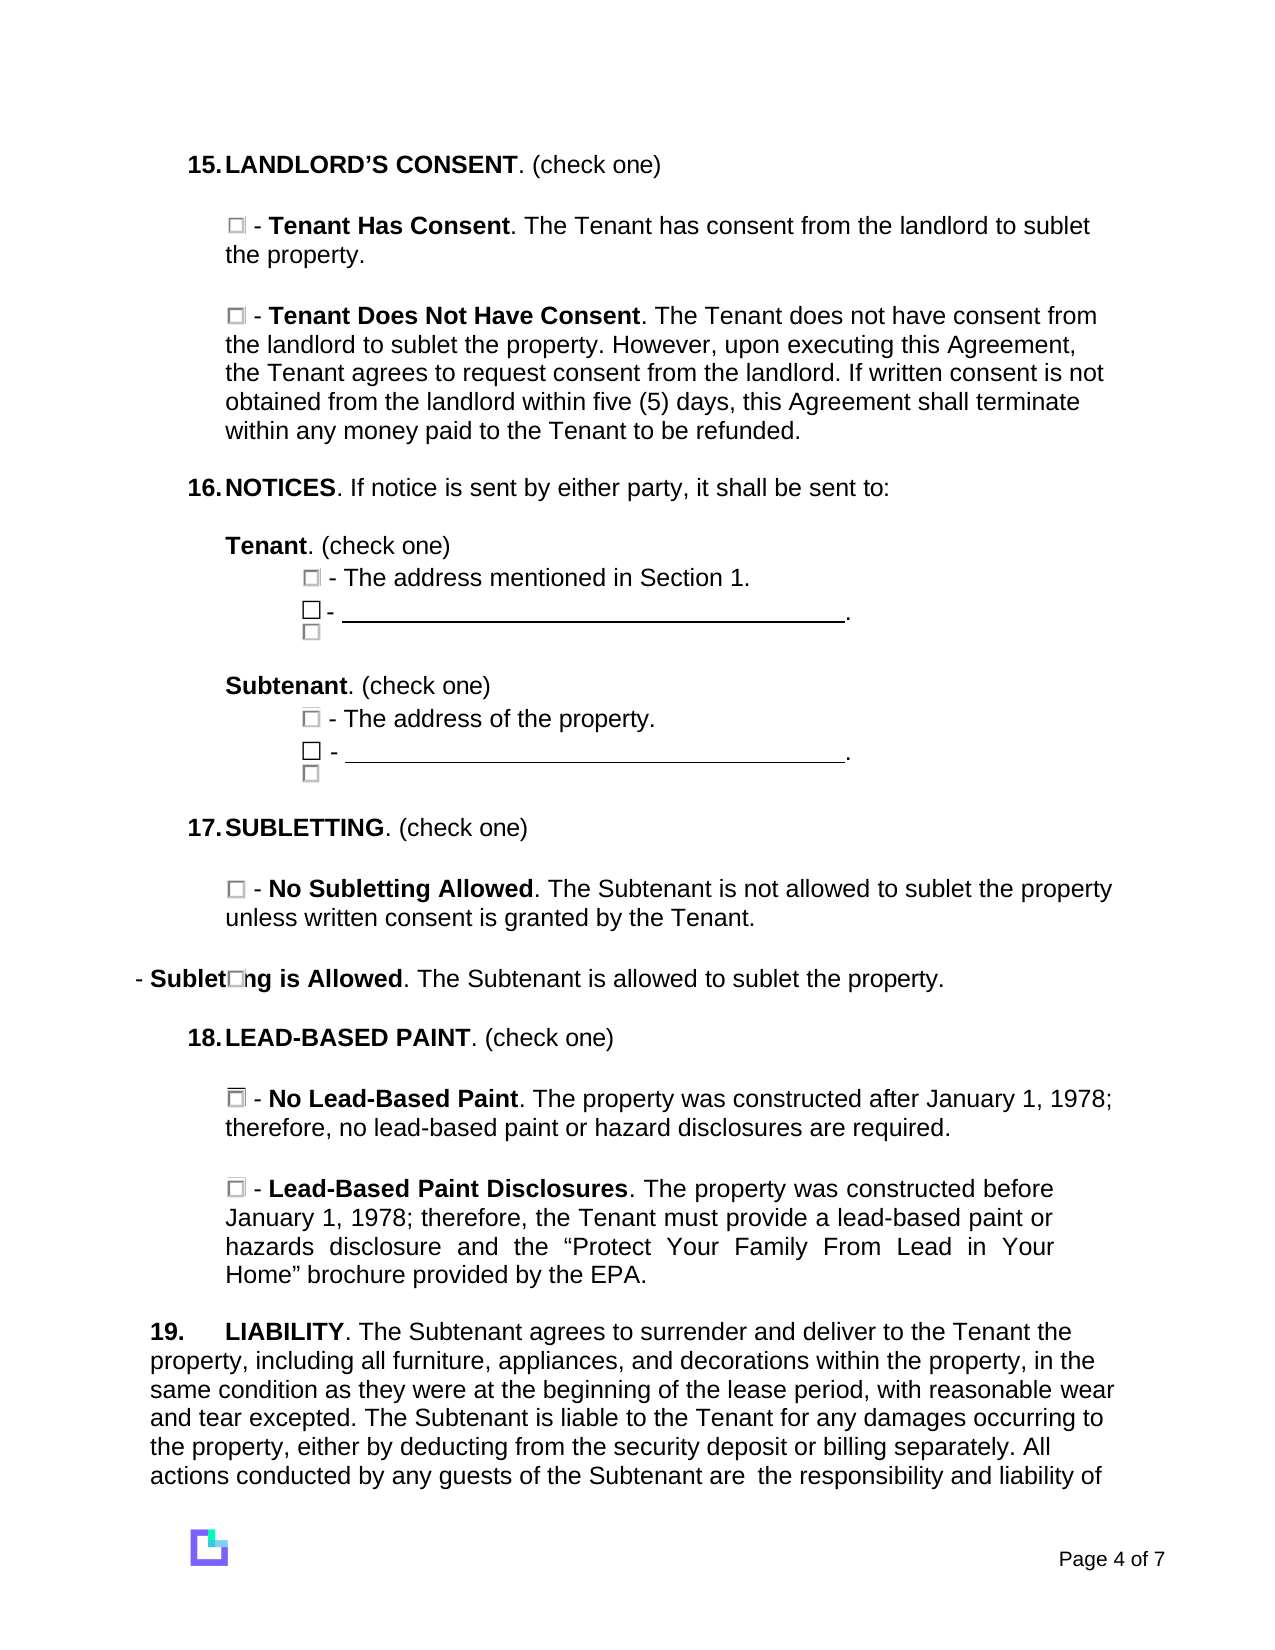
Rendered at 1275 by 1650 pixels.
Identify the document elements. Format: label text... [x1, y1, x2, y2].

list ☐ [225, 960, 247, 976]
list No Lead-Based Paint. The property was constructed after January 1, 1978; therefore, no lead-based paint or hazard disclosures are required. [225, 1084, 1113, 1142]
text ☐ [300, 560, 322, 593]
text ☐ [300, 729, 322, 733]
list NOTICES. If notice is sent by either party, it shall be sent to: [187, 473, 1162, 502]
list ☐ [225, 1170, 247, 1203]
list Tenant Has Consent. The Tenant has consent from the landlord to sublet the property. [225, 211, 1091, 269]
list No Subletting Allowed. The Subtenant is not allowed to sublet the property unless written consent is granted by the Tenant. [225, 874, 1113, 932]
list ☐ [300, 733, 322, 767]
list LIABILITY. The Subtenant agrees to surrender and deliver to the Tenant the property, including all furniture, appliances, and decorations within the property, in the same condition as they were at the beginning of the lease period, with reasonable wear and tear excepted. The Subtenant is liable to the Tenant for any damages occurring to the property, either by deducting from the security deposit or billing separately. All actions conducted by any guests of the Subtenant are the responsibility and liability of [150, 1317, 1124, 1489]
list Tenant Does Not Have Consent. The Tenant does not have consent from the landlord to sublet the property. However, upon executing this Agreement, the Tenant agrees to request consent from the landlord. If written consent is not obtained from the landlord within five (5) days, this Agreement shall terminate within any money paid to the Tenant to be refunded. [225, 301, 1117, 445]
text Tenant. (check one) [225, 531, 1162, 559]
list The address mentioned in Section 1. [328, 563, 1162, 592]
list Lead-Based Paint Disclosures. The property was constructed before January 1, 1978; therefore, the Tenant must provide a lead-based paint or hazards disclosure and the “Protect Your Family From Lead in Your Home” brochure provided by the EPA. [225, 1174, 1054, 1289]
list SUBLETTING. (check one) [187, 813, 1162, 842]
list ☐ [225, 900, 247, 904]
text Subtenant. (check one) [225, 671, 1162, 700]
list Subletting is Allowed. The Subtenant is allowed to sublet the property. [247, 964, 1162, 993]
text ☐ [300, 700, 322, 708]
text - . [322, 597, 1162, 642]
list Subletting is Allowed. The Subtenant is allowed to sublet the property. [135, 964, 225, 993]
list ☐ [225, 1080, 247, 1113]
list LEAD-BASED PAINT. (check one) [187, 1023, 1162, 1051]
list ☐ [300, 593, 322, 621]
text - . [321, 737, 1162, 783]
list ☐ [225, 978, 247, 994]
list The address of the property. [328, 704, 1162, 732]
list ☐ [225, 207, 247, 241]
list ☐ [225, 870, 247, 878]
list LANDLORD’S CONSENT. (check one) [187, 150, 1162, 179]
list ☐ [225, 297, 247, 331]
